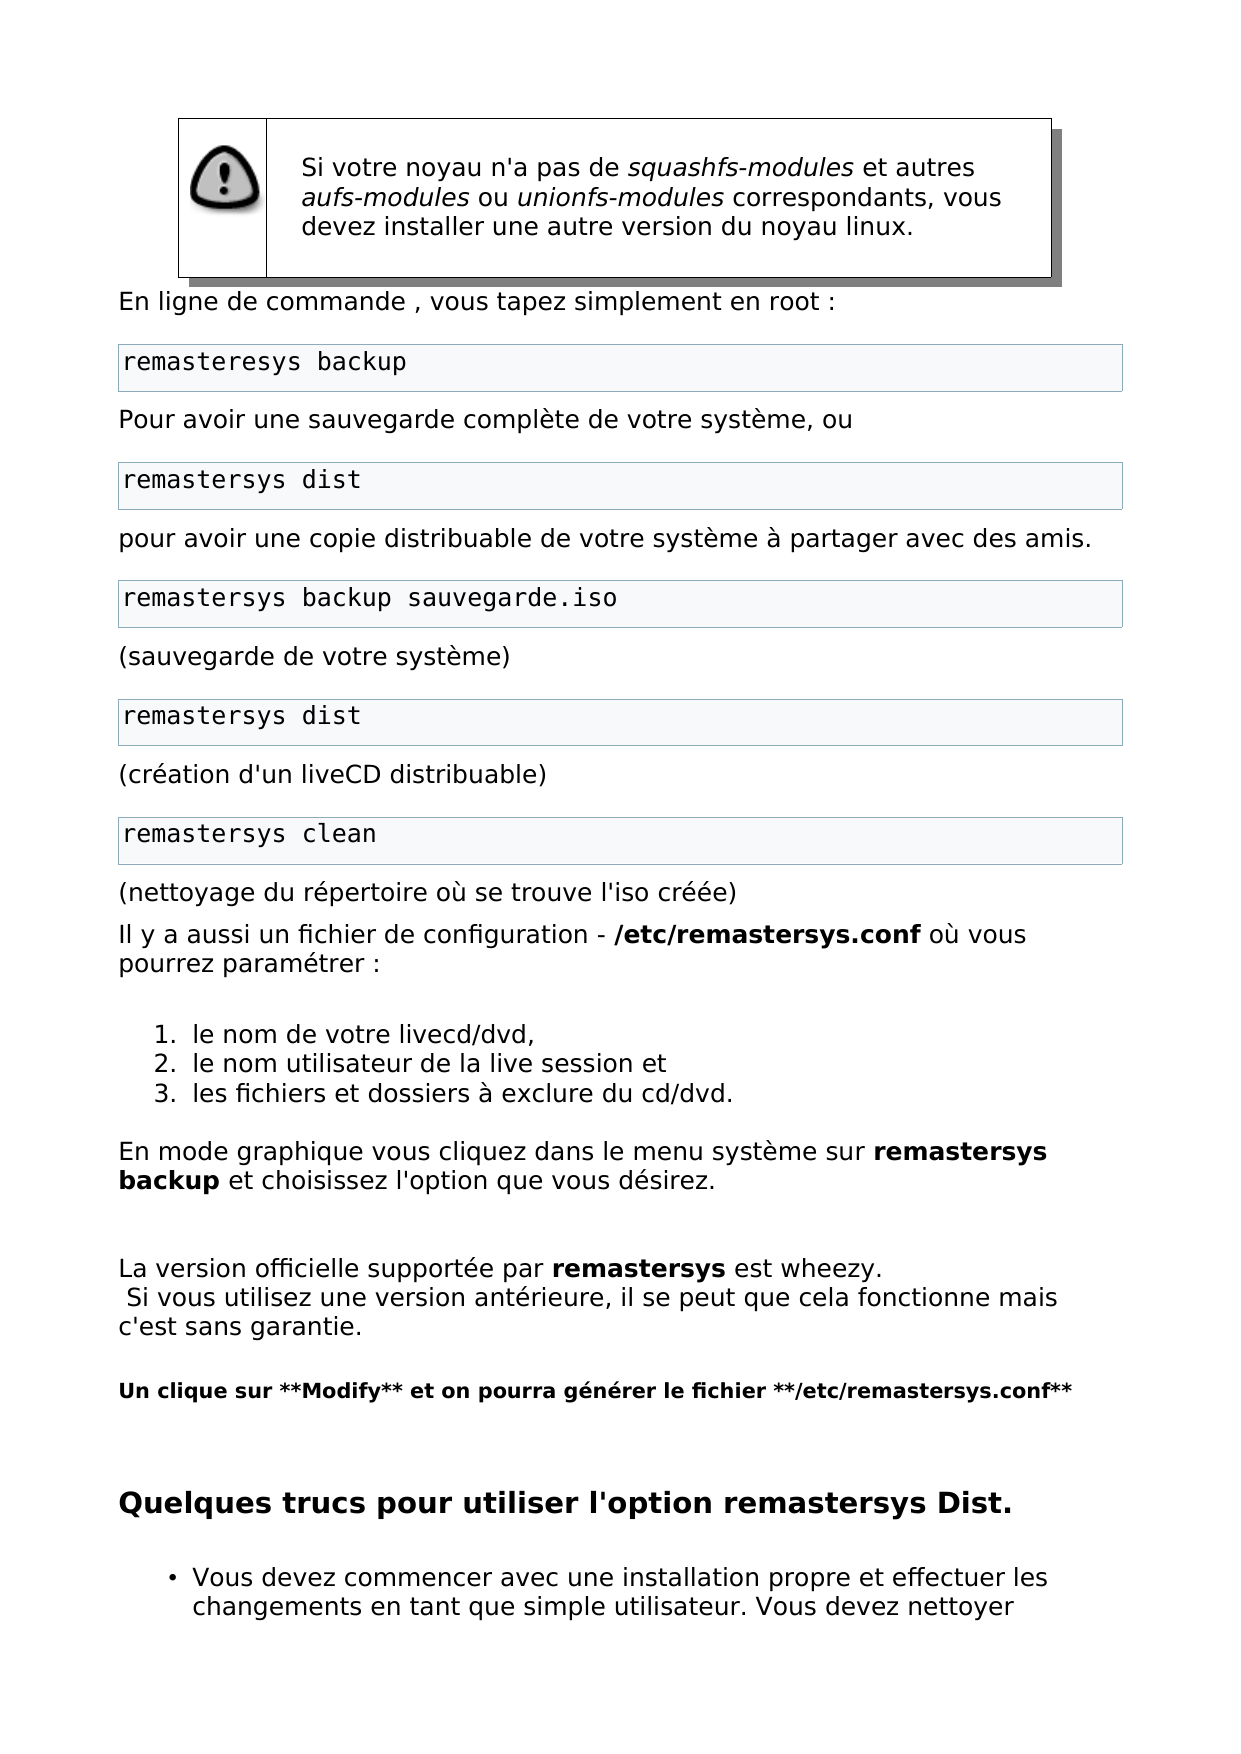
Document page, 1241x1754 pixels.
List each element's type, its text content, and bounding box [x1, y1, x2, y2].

text (nettoyage du répertoire où se trouve l'iso créée) [118, 878, 1122, 908]
text En mode graphique vous cliquez dans le menu système sur remastersys backup et choisissez l'option que vous désirez. [118, 1137, 1122, 1196]
subtitle Un clique sur **Modify** et on pourra générer le fichier **/etc/remastersys.conf** [118, 1379, 1122, 1403]
table_header [179, 119, 266, 277]
table_header remastersys backup sauvegarde.iso [119, 581, 1122, 627]
table_header remasteresys backup [119, 345, 1122, 391]
list Vous devez commencer avec une installation propre et effectuer les changements en tant que simple utilisateur. Vous devez nettoyer [177, 1563, 1122, 1621]
list le nom utilisateur de la live session et [177, 1049, 1122, 1079]
list le nom de votre livecd/dvd, [177, 1020, 1122, 1049]
text (création d'un liveCD distribuable) [118, 760, 1122, 789]
text La version officielle supportée par remastersys est wheezy. Si vous utilisez une version antérieure, il se peut que cela fonctionne mais c'est sans garantie. [118, 1254, 1122, 1342]
text Pour avoir une sauvegarde complète de votre système, ou [118, 406, 1122, 435]
text pour avoir une copie distribuable de votre système à partager avec des amis. [118, 524, 1122, 553]
table_header remastersys dist [119, 700, 1122, 745]
table_header remastersys dist [119, 463, 1122, 509]
subtitle Quelques trucs pour utiliser l'option remastersys Dist. [118, 1487, 1122, 1521]
list les fichiers et dossiers à exclure du cd/dvd. [177, 1079, 1122, 1108]
picture [190, 141, 266, 217]
table_header Si votre noyau n'a pas de squashfs-modules et autres aufs-modules ou unionfs-modules correspondants, vous devez installer une autre version du noyau linux. [267, 119, 1051, 277]
text Il y a aussi un fichier de configuration - /etc/remastersys.conf où vous pourrez paramétrer : [118, 920, 1122, 978]
text En ligne de commande , vous tapez simplement en root : [118, 287, 1122, 316]
text (sauvegarde de votre système) [118, 642, 1122, 671]
table_header remastersys clean [119, 818, 1122, 863]
